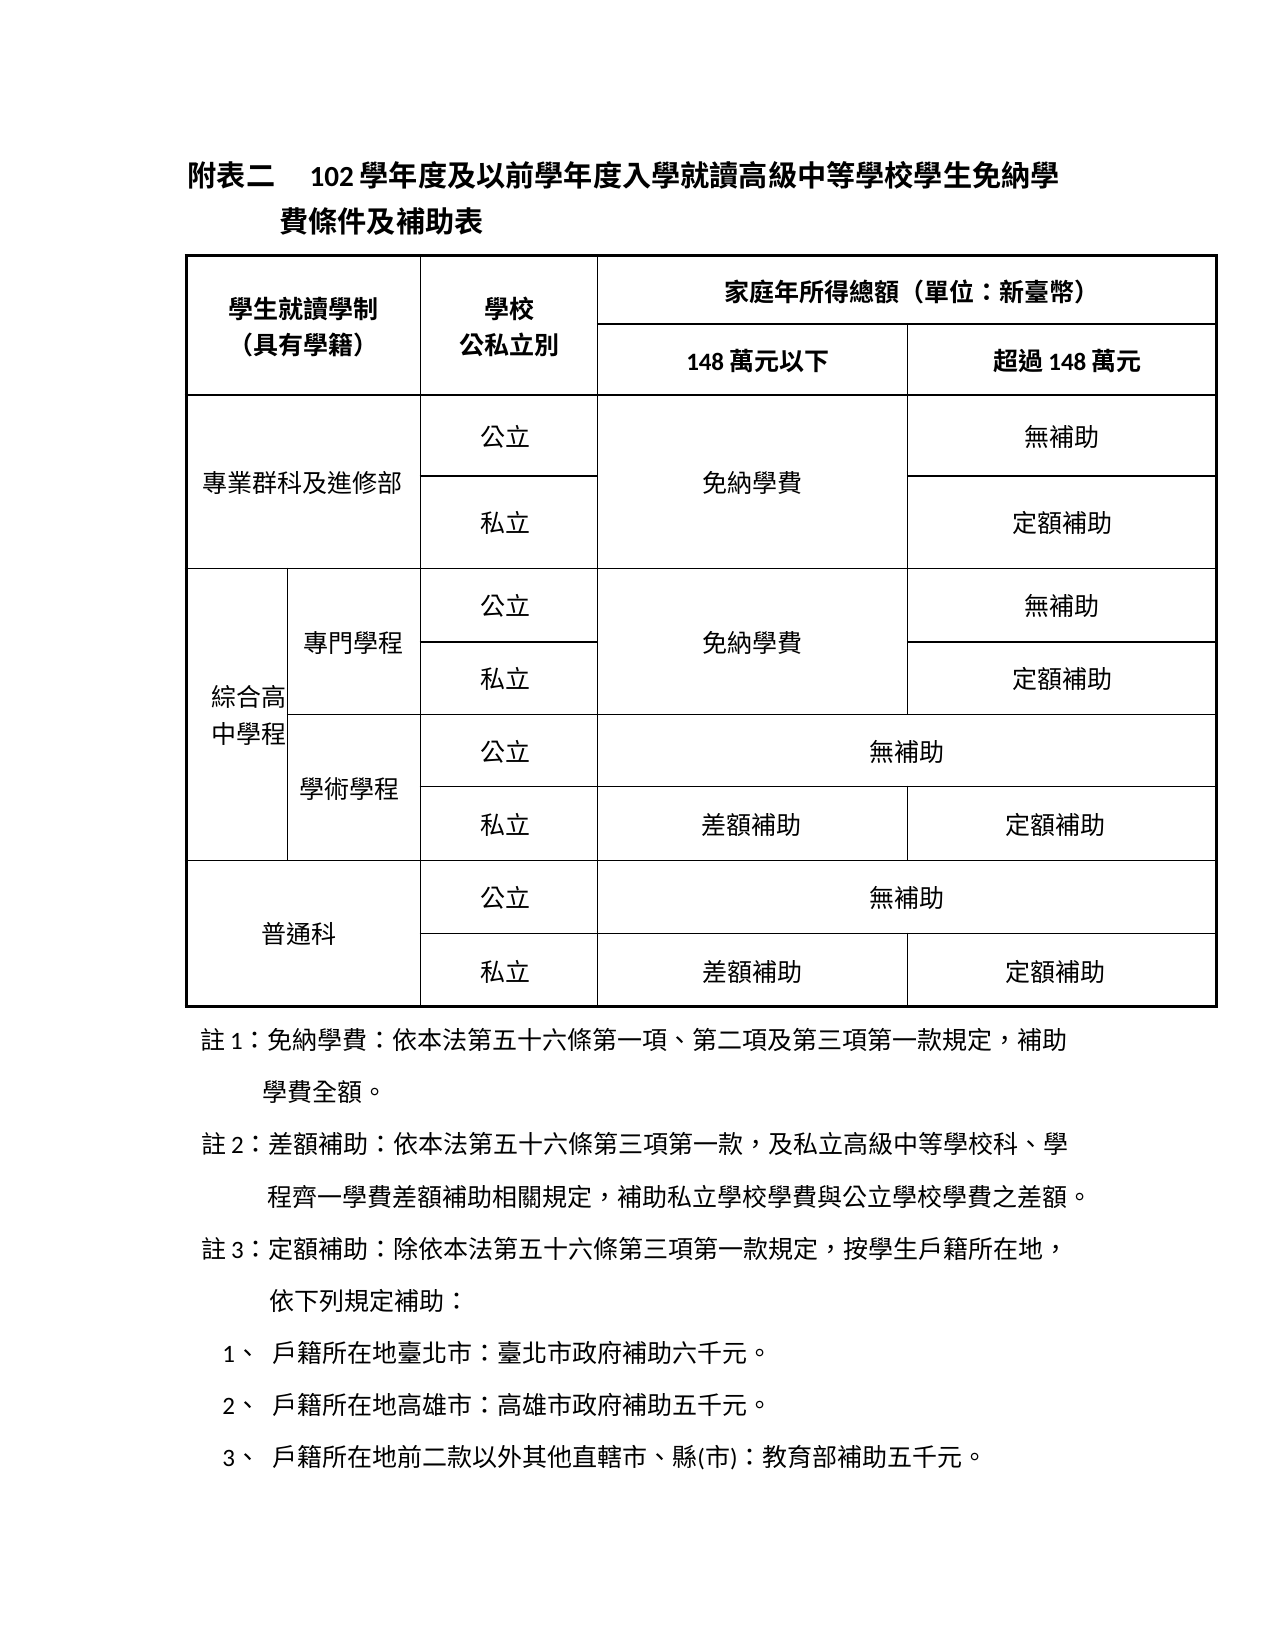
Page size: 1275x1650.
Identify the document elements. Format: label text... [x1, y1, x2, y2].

table_cell 無補助 [598, 715, 1215, 786]
text 註1：免納學費：依本法第五十六條第一項、第二項及第三項第一款規定，補助學費全額。 [200, 1008, 1087, 1112]
table_header 家庭年所得總額（單位：新臺幣） [598, 257, 1215, 323]
list 戶籍所在地前二款以外其他直轄市、縣(市)：教育部補助五千元。 [201, 1425, 1087, 1477]
table_cell 學術學程 [288, 715, 420, 859]
table_cell 超過148萬元 [908, 325, 1215, 394]
table_header 學校 公私立別 [421, 257, 597, 394]
table_cell 專門學程 [288, 569, 420, 714]
table_cell 公立 [421, 715, 597, 786]
table_cell 免納學費 [598, 569, 907, 714]
table_cell 公立 [421, 396, 597, 475]
table_cell 無補助 [598, 861, 1215, 933]
table_cell 私立 [421, 477, 597, 567]
table_cell 公立 [421, 569, 597, 641]
table_cell 綜合高中學程 [188, 569, 287, 859]
table_cell 定額補助 [908, 787, 1215, 859]
table_cell 專業群科及進修部 [188, 396, 420, 567]
list 戶籍所在地臺北市：臺北市政府補助六千元。 [201, 1321, 1087, 1373]
table_cell 差額補助 [598, 934, 907, 1005]
table_cell 無補助 [908, 569, 1215, 641]
table_cell 148萬元以下 [598, 325, 907, 394]
table_cell 私立 [421, 643, 597, 714]
table_cell 定額補助 [908, 477, 1215, 567]
table_cell 免納學費 [598, 396, 907, 567]
table_cell 定額補助 [908, 643, 1215, 714]
table_cell 差額補助 [598, 787, 907, 859]
table_header 學生就讀學制 （具有學籍） [188, 257, 420, 394]
table_cell 公立 [421, 861, 597, 933]
table_cell 普通科 [188, 861, 420, 1005]
table_cell 定額補助 [908, 934, 1215, 1005]
text 註3：定額補助：除依本法第五十六條第三項第一款規定，按學生戶籍所在地，依下列規定補助： [201, 1216, 1087, 1321]
table_cell 私立 [421, 787, 597, 859]
list 戶籍所在地高雄市：高雄市政府補助五千元。 [201, 1373, 1087, 1425]
table_cell 私立 [421, 934, 597, 1005]
text 附表二 102學年度及以前學年度入學就讀高級中等學校學生免納學費條件及補助表 [187, 150, 1087, 242]
table_cell 無補助 [908, 396, 1215, 475]
text 註2：差額補助：依本法第五十六條第三項第一款，及私立高級中等學校科、學程齊一學費差額補助相關規定，補助私立學校學費與公立學校學費之差額。 [201, 1112, 1087, 1216]
